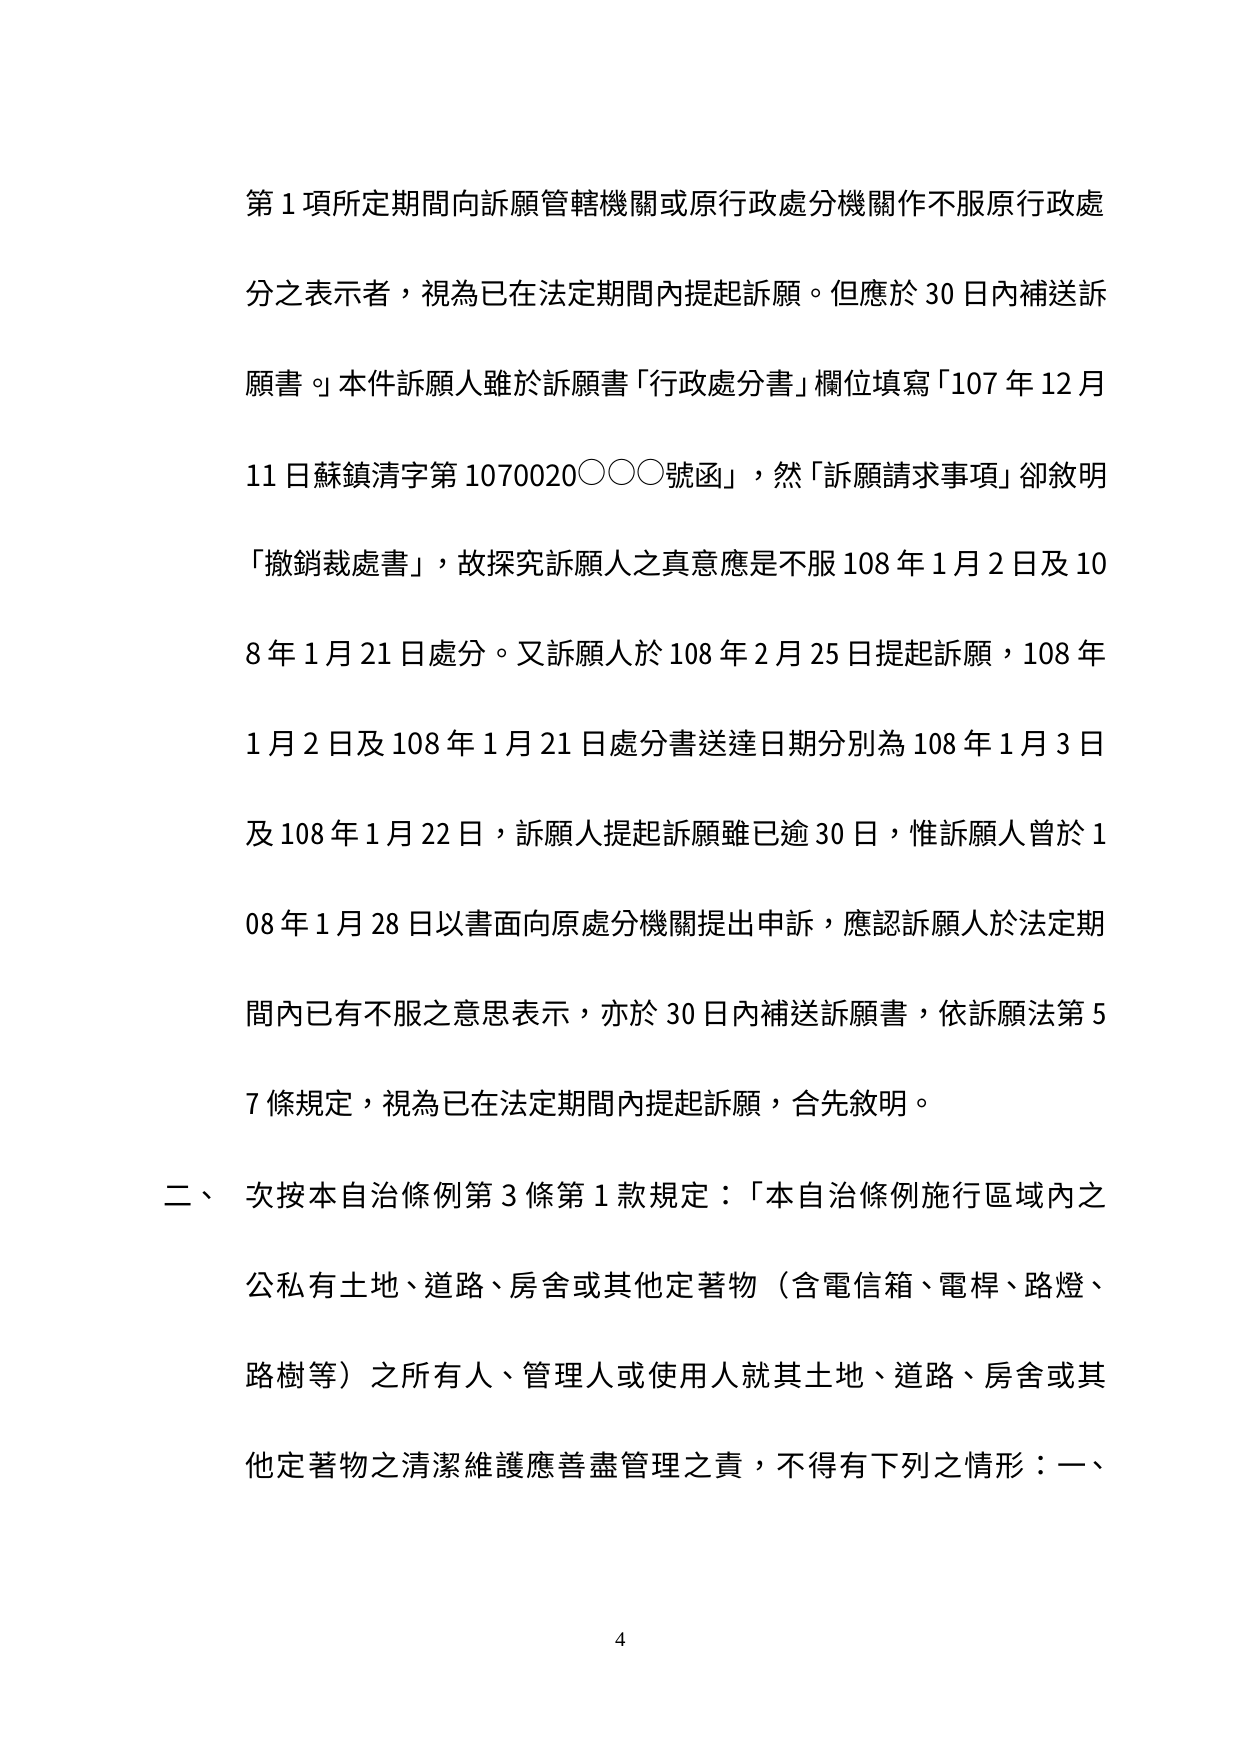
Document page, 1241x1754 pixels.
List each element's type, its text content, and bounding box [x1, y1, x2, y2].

table_cell 次按本自治條例第3條第1款規定：「本自治條例施行區域內之公私有土地、道路、房舍或其他定著物（含電信箱、電桿、路燈、路樹等）之所有人、管理人或使用人就其土地、道路、房舍或其他定著物之清潔維護應善盡管理之責，不得有下列之情形：一、 [234, 1156, 1118, 1501]
table_cell 第1項所定期間向訴願管轄機關或原行政處分機關作不服原行政處分之表示者，視為已在法定期間內提起訴願。但應於30日內補送訴願書。」本件訴願人雖於訴願書「行政處分書」欄位填寫「107年12月11日蘇鎮清字第1070020○○○號函」，然「訴願請求事項」卻敘明「撤銷裁處書」，故探究訴願人之真意應是不服108年1月2日及108年1月21日處分。又訴願人於108年2月25日提起訴願，108年1月2日及108年1月21日處分書送達日期分別為108年1月3日及108年1月22日，訴願人提起訴願雖已逾30日，惟訴願人曾於108年1月28日以書面向原處分機關提出申訴，應認訴願人於法定期間內已有不服之意思表示，亦於30日內補送訴願書，依訴願法第57條規定，視為已在法定期間內提起訴願，合先敘明。 [234, 165, 1118, 1156]
table_cell [150, 165, 234, 1156]
table_cell 二、 [150, 1156, 234, 1501]
